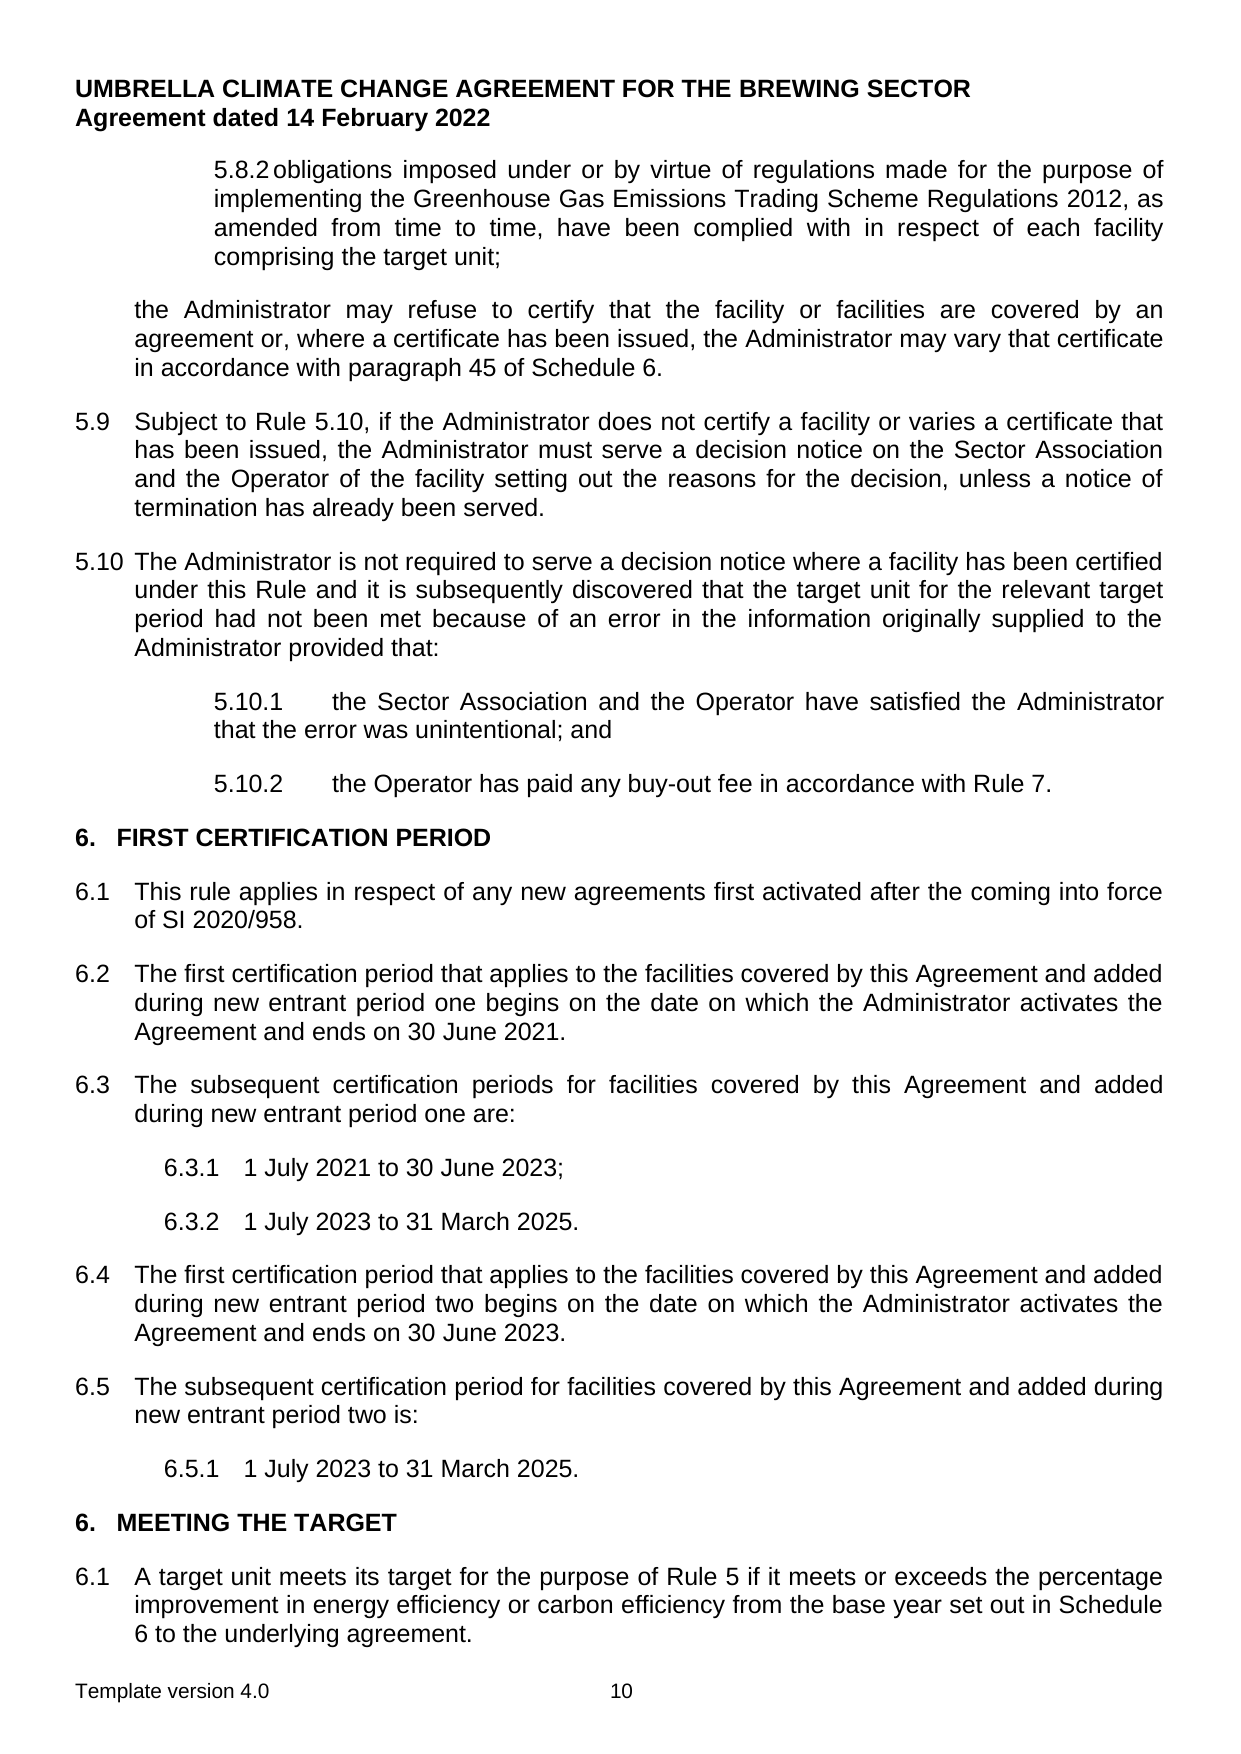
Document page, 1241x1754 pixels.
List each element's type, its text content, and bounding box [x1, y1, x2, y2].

list The Administrator is not required to serve a decision notice where a facility has been certified under this Rule and it is subsequently discovered that the target unit for the relevant target period had not been met because of an error in the information originally supplied to the Administrator provided that: [75, 546, 1165, 661]
list This rule applies in respect of any new agreements first activated after the coming into force of SI 2020/958. [75, 876, 1165, 934]
list The first certification period that applies to the facilities covered by this Agreement and added during new entrant period one begins on the date on which the Administrator activates the Agreement and ends on 30 June 2021. [75, 959, 1165, 1045]
list the Operator has paid any buy-out fee in accordance with Rule 7. [214, 769, 1165, 798]
list 1 July 2023 to 31 March 2025. [164, 1454, 1165, 1483]
list MEETING THE TARGET [75, 1508, 1165, 1536]
list 1 July 2023 to 31 March 2025. [164, 1206, 1165, 1235]
list obligations imposed under or by virtue of regulations made for the purpose of implementing the Greenhouse Gas Emissions Trading Scheme Regulations 2012, as amended from time to time, have been complied with in respect of each facility comprising the target unit; [214, 155, 1165, 270]
list A target unit meets its target for the purpose of Rule 5 if it meets or exceeds the percentage improvement in energy efficiency or carbon efficiency from the base year set out in Schedule 6 to the underlying agreement. [75, 1561, 1165, 1648]
list FIRST CERTIFICATION PERIOD [75, 823, 1165, 851]
list The subsequent certification periods for facilities covered by this Agreement and added during new entrant period one are: [75, 1070, 1165, 1128]
list The first certification period that applies to the facilities covered by this Agreement and added during new entrant period two begins on the date on which the Administrator activates the Agreement and ends on 30 June 2023. [75, 1260, 1165, 1346]
list The subsequent certification period for facilities covered by this Agreement and added during new entrant period two is: [75, 1371, 1165, 1429]
text the Administrator may refuse to certify that the facility or facilities are covered by an agreement or, where a certificate has been issued, the Administrator may vary that certificate in accordance with paragraph 45 of Schedule 6. [134, 295, 1165, 381]
list the Sector Association and the Operator have satisfied the Administrator that the error was unintentional; and [214, 686, 1165, 744]
list Subject to Rule 5.10, if the Administrator does not certify a facility or varies a certificate that has been issued, the Administrator must serve a decision notice on the Sector Association and the Operator of the facility setting out the reasons for the decision, unless a notice of termination has already been served. [75, 406, 1165, 521]
list 1 July 2021 to 30 June 2023; [164, 1153, 1165, 1181]
